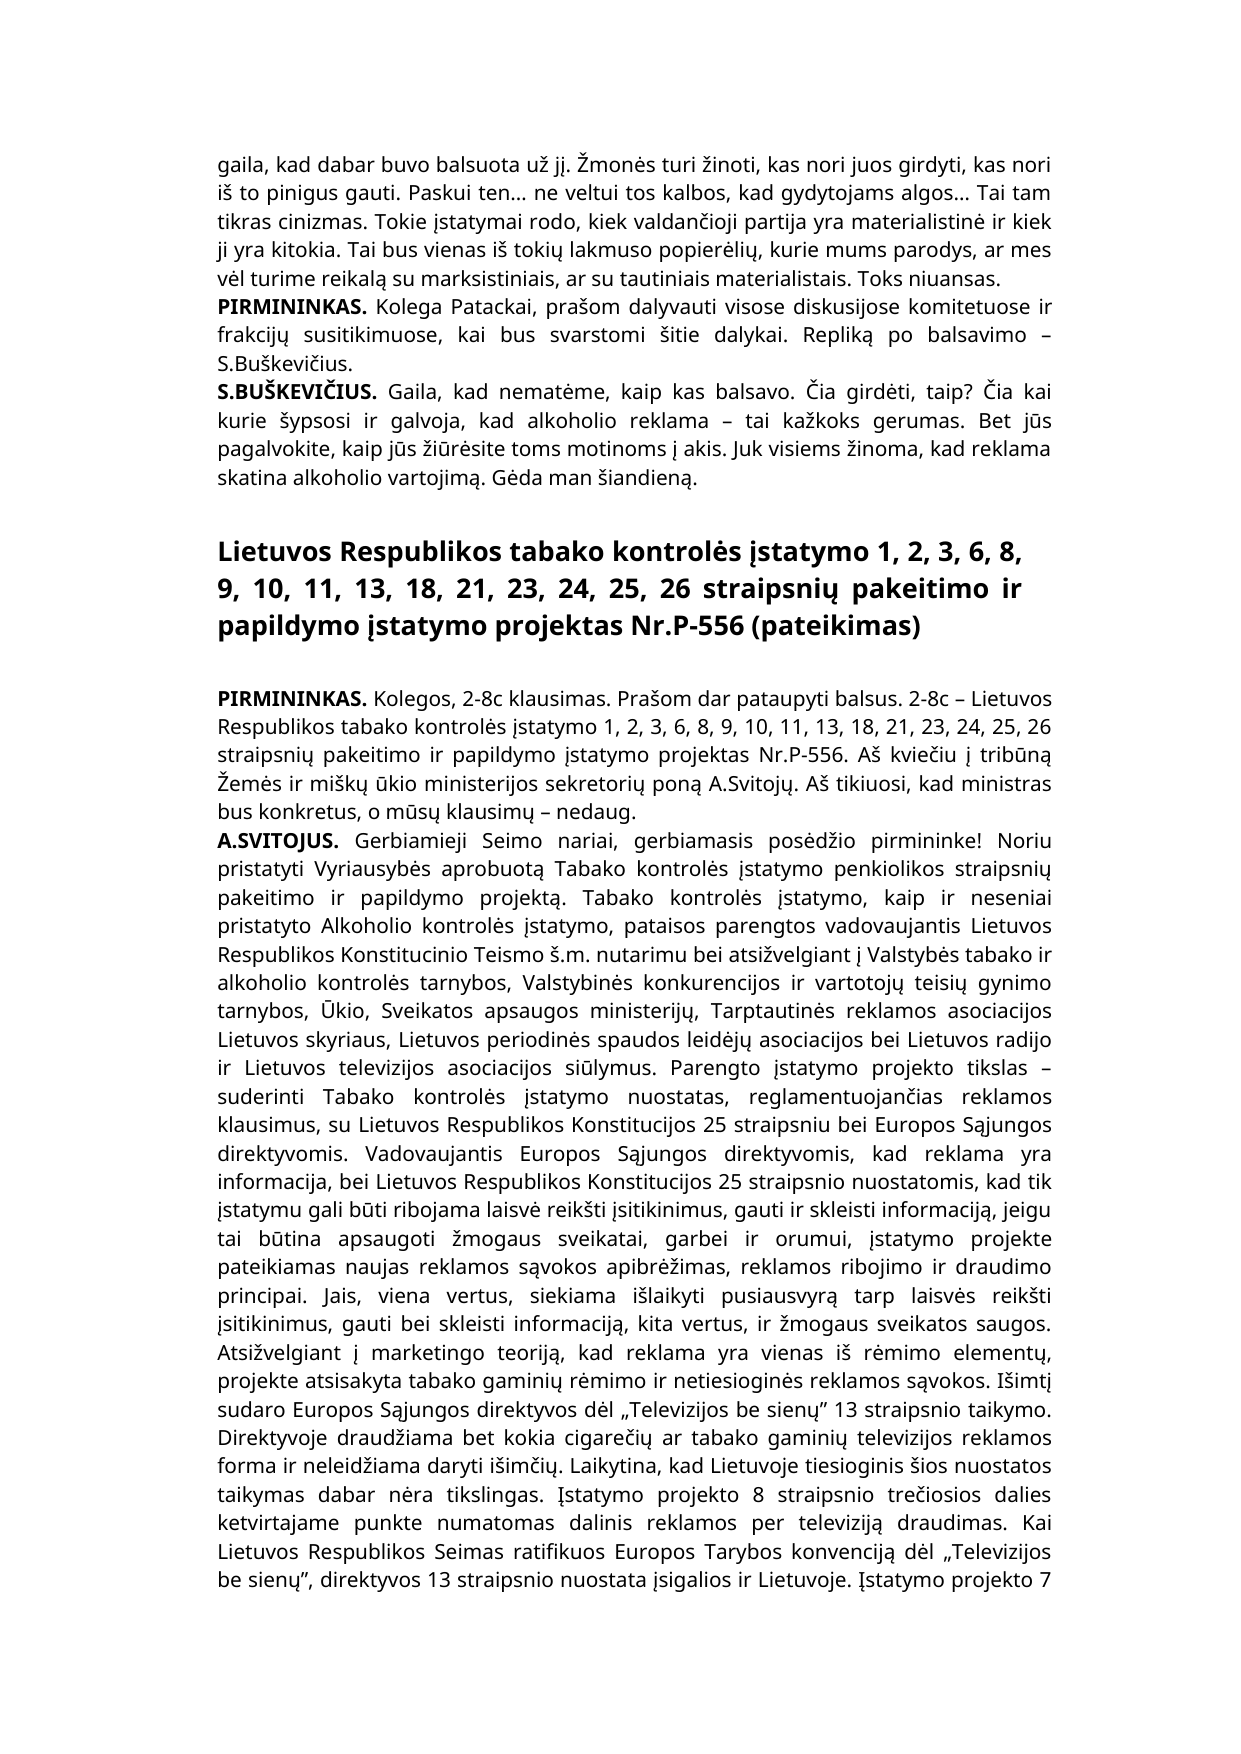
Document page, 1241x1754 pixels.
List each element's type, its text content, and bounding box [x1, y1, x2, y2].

text PIRMININKAS. Kolegos, 2-8c klausimas. Prašom dar pataupyti balsus. 2-8c – Lietuvos Respublikos tabako kontrolės įstatymo 1, 2, 3, 6, 8, 9, 10, 11, 13, 18, 21, 23, 24, 25, 26 straipsnių pakeitimo ir papildymo įstatymo projektas Nr.P-556. Aš kviečiu į tribūną Žemės ir miškų ūkio ministerijos sekretorių poną A.Svitojų. Aš tikiuosi, kad ministras bus konkretus, o mūsų klausimų – nedaug. [217, 684, 1053, 826]
text PIRMININKAS. Kolega Patackai, prašom dalyvauti visose diskusijose komitetuose ir frakcijų susitikimuose, kai bus svarstomi šitie dalykai. Repliką po balsavimo – S.Buškevičius. [217, 292, 1053, 377]
text gaila, kad dabar buvo balsuota už jį. Žmonės turi žinoti, kas nori juos girdyti, kas nori iš to pinigus gauti. Paskui ten… ne veltui tos kalbos, kad gydytojams algos… Tai tam tikras cinizmas. Tokie įstatymai rodo, kiek valdančioji partija yra materialistinė ir kiek ji yra kitokia. Tai bus vienas iš tokių lakmuso popierėlių, kurie mums parodys, ar mes vėl turime reikalą su marksistiniais, ar su tautiniais materialistais. Toks niuansas. [217, 150, 1053, 292]
text S.BUŠKEVIČIUS. Gaila, kad nematėme, kaip kas balsavo. Čia girdėti, taip? Čia kai kurie šypsosi ir galvoja, kad alkoholio reklama – tai kažkoks gerumas. Bet jūs pagalvokite, kaip jūs žiūrėsite toms motinoms į akis. Juk visiems žinoma, kad reklama skatina alkoholio vartojimą. Gėda man šiandieną. [217, 377, 1053, 491]
text A.SVITOJUS. Gerbiamieji Seimo nariai, gerbiamasis posėdžio pirmininke! Noriu pristatyti Vyriausybės aprobuotą Tabako kontrolės įstatymo penkiolikos straipsnių pakeitimo ir papildymo projektą. Tabako kontrolės įstatymo, kaip ir neseniai pristatyto Alkoholio kontrolės įstatymo, pataisos parengtos vadovaujantis Lietuvos Respublikos Konstitucinio Teismo š.m. nutarimu bei atsižvelgiant į Valstybės tabako ir alkoholio kontrolės tarnybos, Valstybinės konkurencijos ir vartotojų teisių gynimo tarnybos, Ūkio, Sveikatos apsaugos ministerijų, Tarptautinės reklamos asociacijos Lietuvos skyriaus, Lietuvos periodinės spaudos leidėjų asociacijos bei Lietuvos radijo ir Lietuvos televizijos asociacijos siūlymus. Parengto įstatymo projekto tikslas – suderinti Tabako kontrolės įstatymo nuostatas, reglamentuojančias reklamos klausimus, su Lietuvos Respublikos Konstitucijos 25 straipsniu bei Europos Sąjungos direktyvomis. Vadovaujantis Europos Sąjungos direktyvomis, kad reklama yra informacija, bei Lietuvos Respublikos Konstitucijos 25 straipsnio nuostatomis, kad tik įstatymu gali būti ribojama laisvė reikšti įsitikinimus, gauti ir skleisti informaciją, jeigu tai būtina apsaugoti žmogaus sveikatai, garbei ir orumui, įstatymo projekte pateikiamas naujas reklamos sąvokos apibrėžimas, reklamos ribojimo ir draudimo principai. Jais, viena vertus, siekiama išlaikyti pusiausvyrą tarp laisvės reikšti įsitikinimus, gauti bei skleisti informaciją, kita vertus, ir žmogaus sveikatos saugos. Atsižvelgiant į marketingo teoriją, kad reklama yra vienas iš rėmimo elementų, projekte atsisakyta tabako gaminių rėmimo ir netiesioginės reklamos sąvokos. Išimtį sudaro Europos Sąjungos direktyvos dėl „Televizijos be sienų” 13 straipsnio taikymo. Direktyvoje draudžiama bet kokia cigarečių ar tabako gaminių televizijos reklamos forma ir neleidžiama daryti išimčių. Laikytina, kad Lietuvoje tiesioginis šios nuostatos taikymas dabar nėra tikslingas. Įstatymo projekto 8 straipsnio trečiosios dalies ketvirtajame punkte numatomas dalinis reklamos per televiziją draudimas. Kai Lietuvos Respublikos Seimas ratifikuos Europos Tarybos konvenciją dėl „Televizijos be sienų”, direktyvos 13 straipsnio nuostata įsigalios ir Lietuvoje. Įstatymo projekto 7 [217, 826, 1053, 1594]
text Lietuvos Respublikos tabako kontrolės įstatymo 1, 2, 3, 6, 8, 9, 10, 11, 13, 18, 21, 23, 24, 25, 26 straipsnių pakeitimo ir papildymo įstatymo projektas Nr.P-556 (pateikimas) [217, 532, 1023, 643]
